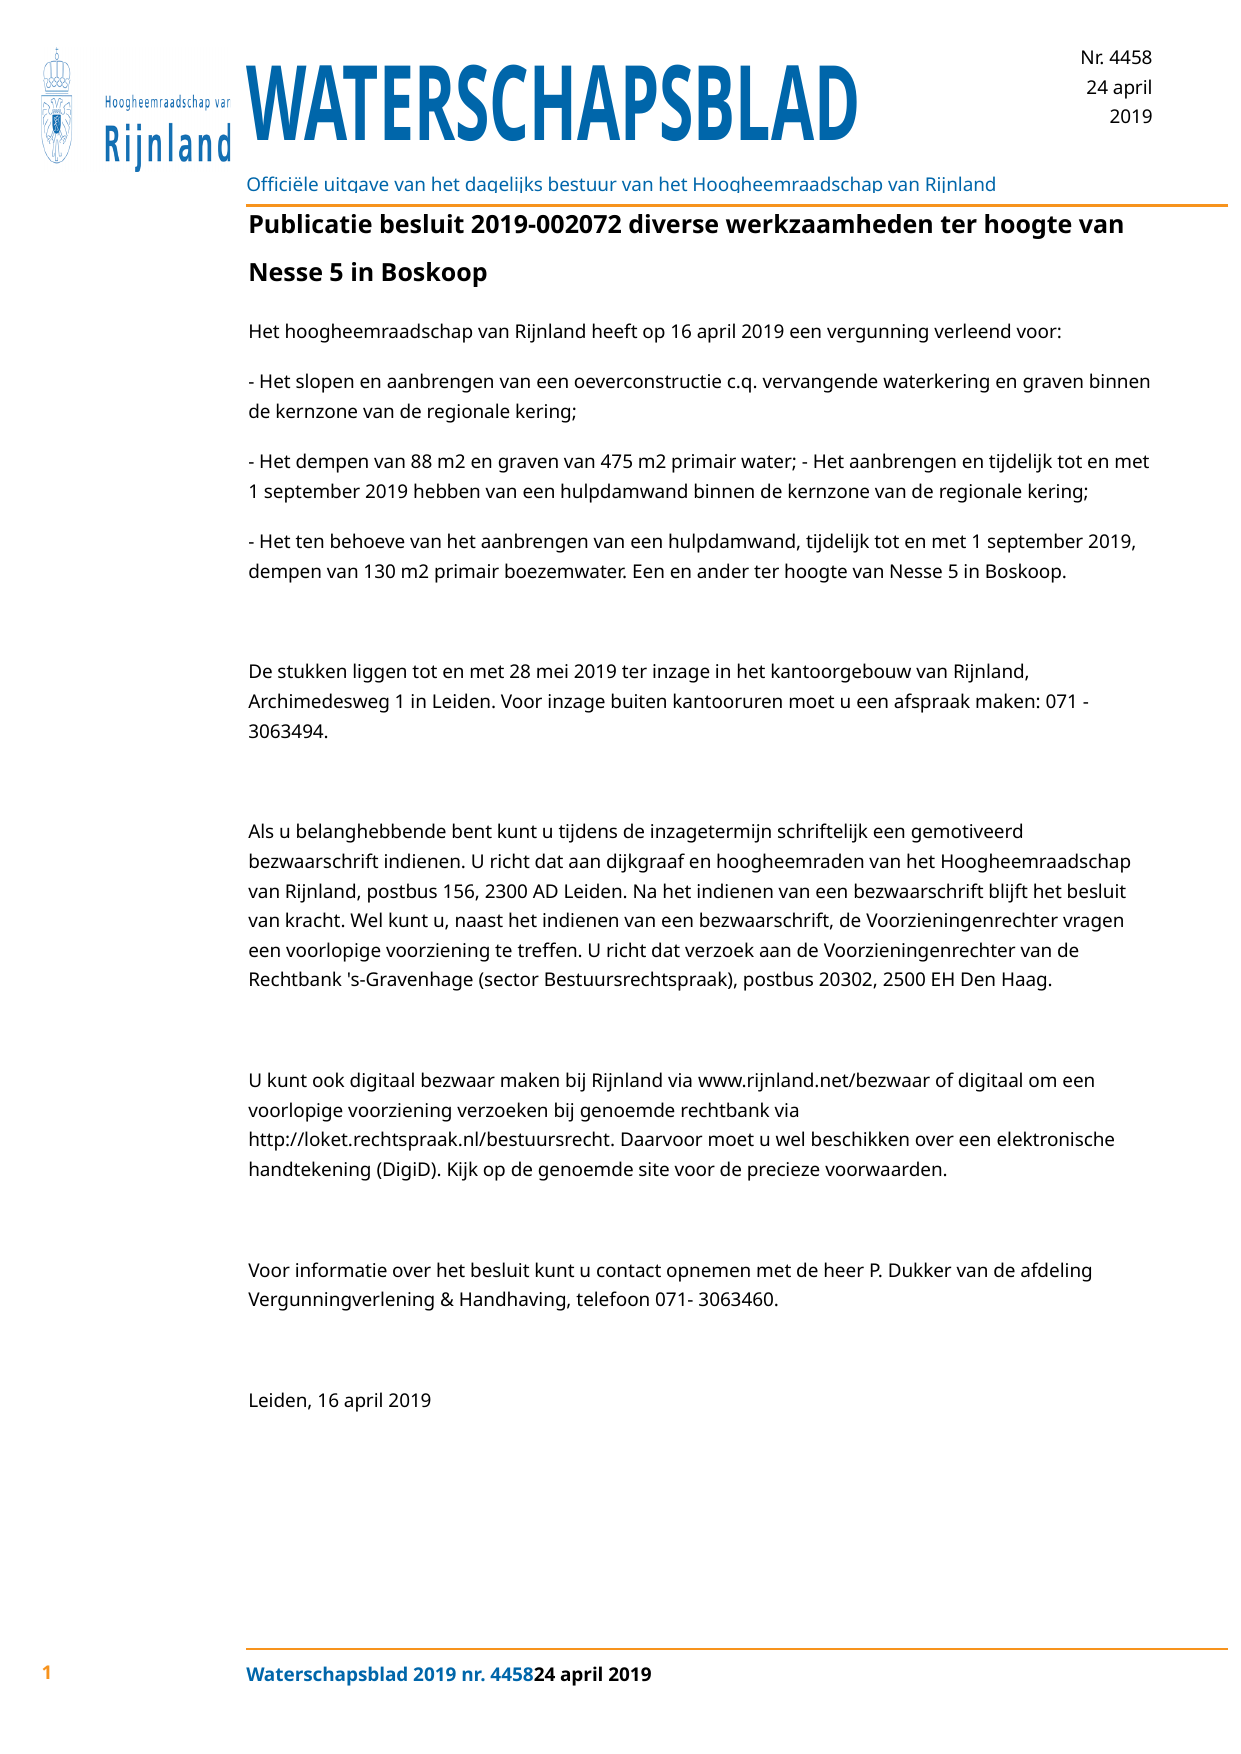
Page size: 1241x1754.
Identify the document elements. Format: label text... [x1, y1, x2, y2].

text - Het slopen en aanbrengen van een oeverconstructie c.q. vervangende waterkering en graven binnen de kernzone van de regionale kering; [248, 368, 1152, 424]
text Voor informatie over het besluit kunt u contact opnemen met de heer P. Dukker van de afdeling Vergunningverlening & Handhaving, telefoon 071- 3063460. [248, 1257, 1152, 1312]
picture [41, 47, 231, 172]
text Leiden, 16 april 2019 [248, 1387, 1152, 1413]
text - Het ten behoeve van het aanbrengen van een hulpdamwand, tijdelijk tot en met 1 september 2019, dempen van 130 m2 primair boezemwater. Een en ander ter hoogte van Nesse 5 in Boskoop. [248, 528, 1152, 584]
text - Het dempen van 88 m2 en graven van 475 m2 primair water; - Het aanbrengen en tijdelijk tot en met 1 september 2019 hebben van een hulpdamwand binnen de kernzone van de regionale kering; [248, 448, 1152, 504]
text Publicatie besluit 2019-002072 diverse werkzaamheden ter hoogte van Nesse 5 in Boskoop [248, 207, 1152, 288]
text U kunt ook digitaal bezwaar maken bij Rijnland via www.rijnland.net/bezwaar of digitaal om een voorlopige voorziening verzoeken bij genoemde rechtbank via http://loket.rechtspraak.nl/bestuursrecht. Daarvoor moet u wel beschikken over een elektronische handtekening (DigiD). Kijk op de genoemde site voor de precieze voorwaarden. [248, 1067, 1152, 1182]
text De stukken liggen tot en met 28 mei 2019 ter inzage in het kantoorgebouw van Rijnland, Archimedesweg 1 in Leiden. Voor inzage buiten kantooruren moet u een afspraak maken: 071 - 3063494. [248, 659, 1152, 744]
text Het hoogheemraadschap van Rijnland heeft op 16 april 2019 een vergunning verleend voor: [248, 318, 1152, 344]
text Als u belanghebbende bent kunt u tijdens de inzagetermijn schriftelijk een gemotiveerd bezwaarschrift indienen. U richt dat aan dijkgraaf en hoogheemraden van het Hoogheemraadschap van Rijnland, postbus 156, 2300 AD Leiden. Na het indienen van een bezwaarschrift blijft het besluit van kracht. Wel kunt u, naast het indienen van een bezwaarschrift, de Voorzieningenrechter vragen een voorlopige voorziening te treffen. U richt dat verzoek aan de Voorzieningenrechter van de Rechtbank 's-Gravenhage (sector Bestuursrechtspraak), postbus 20302, 2500 EH Den Haag. [248, 819, 1152, 992]
